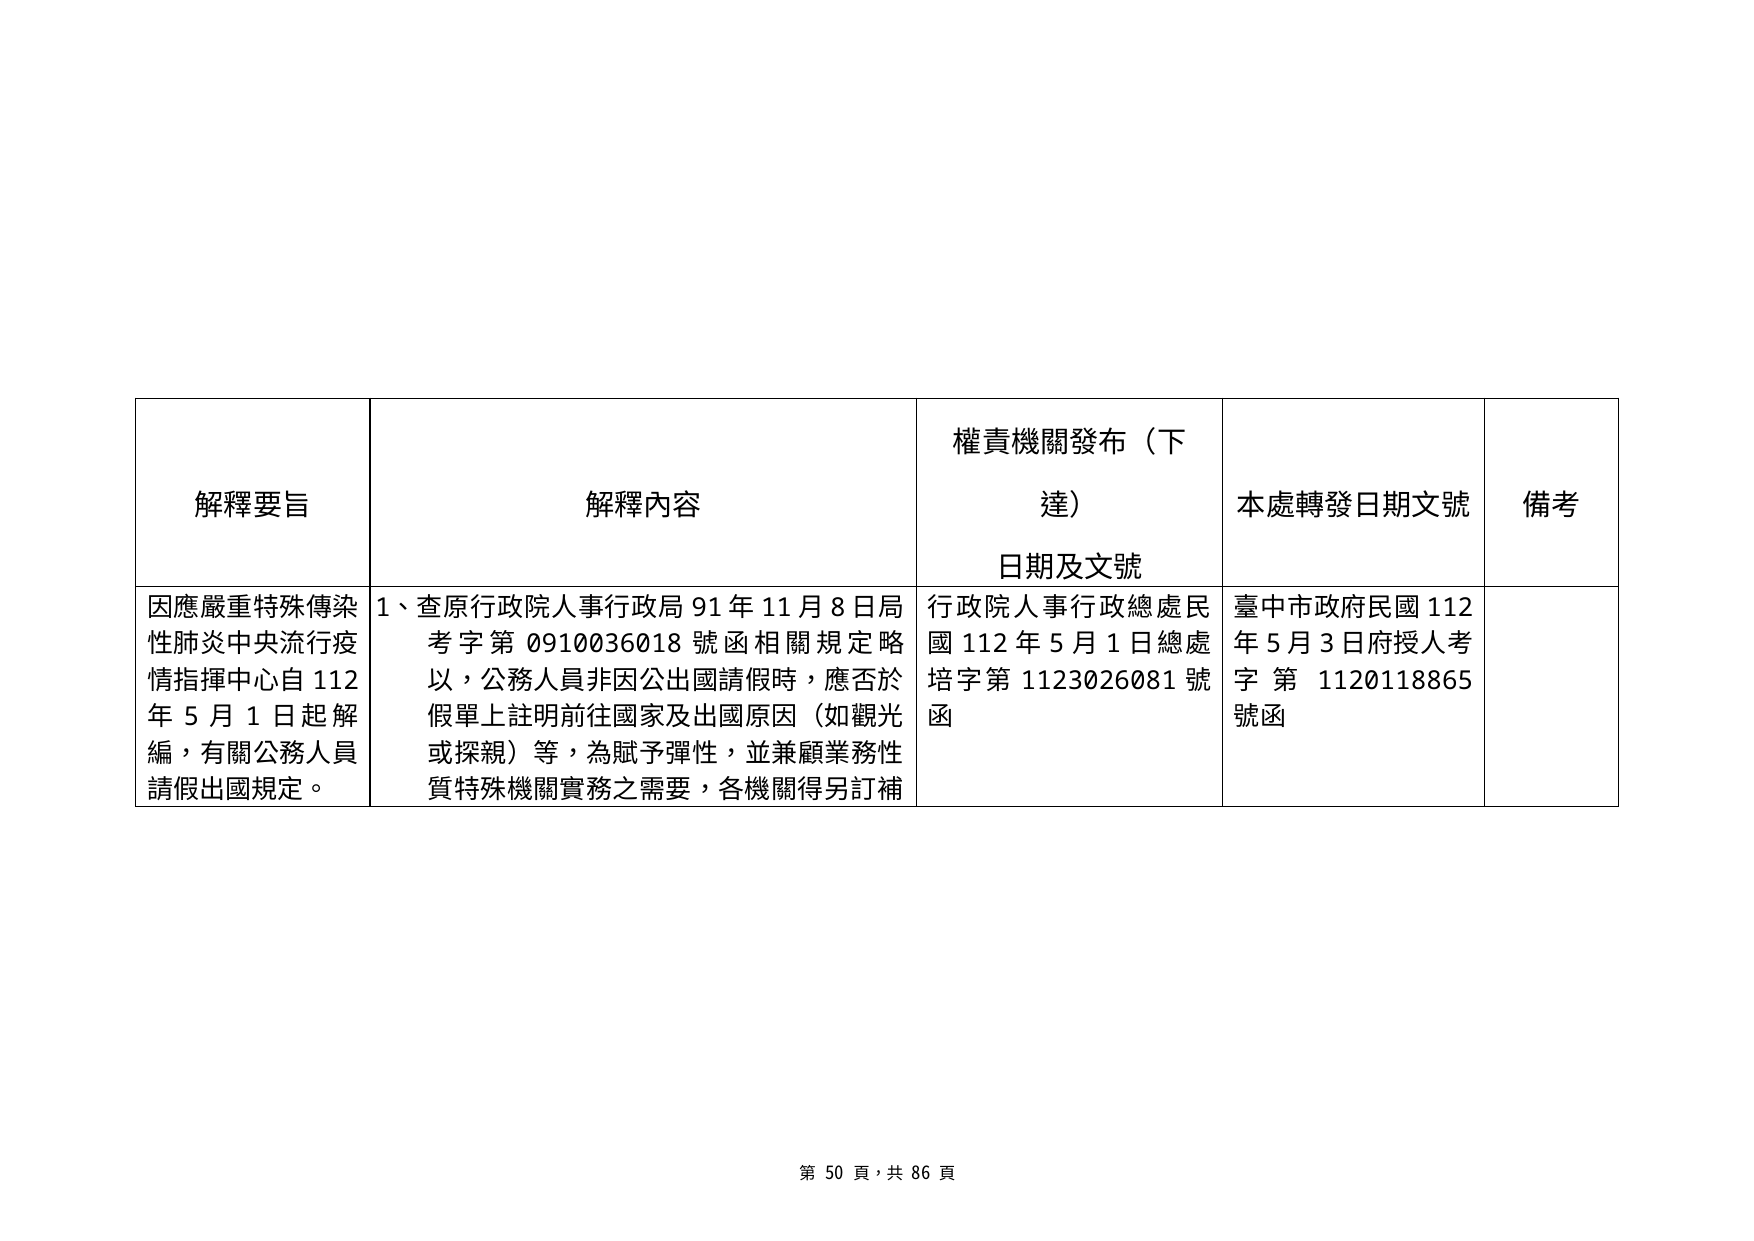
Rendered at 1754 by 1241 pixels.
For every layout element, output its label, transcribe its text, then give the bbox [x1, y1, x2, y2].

table_cell 因應嚴重特殊傳染性肺炎中央流行疫情指揮中心自112年5月1日起解編，有關公務人員請假出國規定。 [136, 587, 369, 806]
table_cell 臺中市政府民國112年5月3日府授人考字第1120118865號函 [1223, 587, 1484, 806]
table_cell [1485, 587, 1618, 806]
table_header 備考 [1485, 399, 1618, 586]
table_cell 查原行政院人事行政局91年11月8日局考字第0910036018號函相關規定略以，公務人員非因公出國請假時，應否於假單上註明前往國家及出國原因（如觀光或探親）等，為賦予彈性，並兼顧業務性質特殊機關實務之需要，各機關得另訂補充規定，以為適用。 嚴重特殊傳染性肺炎中央流行疫情指揮中心解編後，有關公務人員非因公出國請假，依公務人員請假規則及前開原行政院人事行政局91年11月8日函相關規定辦理；至其餘人員部分，回歸各該人員請假規則及相關規定辦理。 [371, 587, 916, 806]
table_cell 行政院人事行政總處民國112年5月1日總處培字第1123026081號函 [917, 587, 1222, 806]
table_header 本處轉發日期文號 [1223, 399, 1484, 586]
table_header 解釋要旨 [136, 399, 369, 586]
table_header 權責機關發布（下達） 日期及文號 [917, 399, 1222, 586]
table_header 解釋內容 [371, 399, 916, 586]
